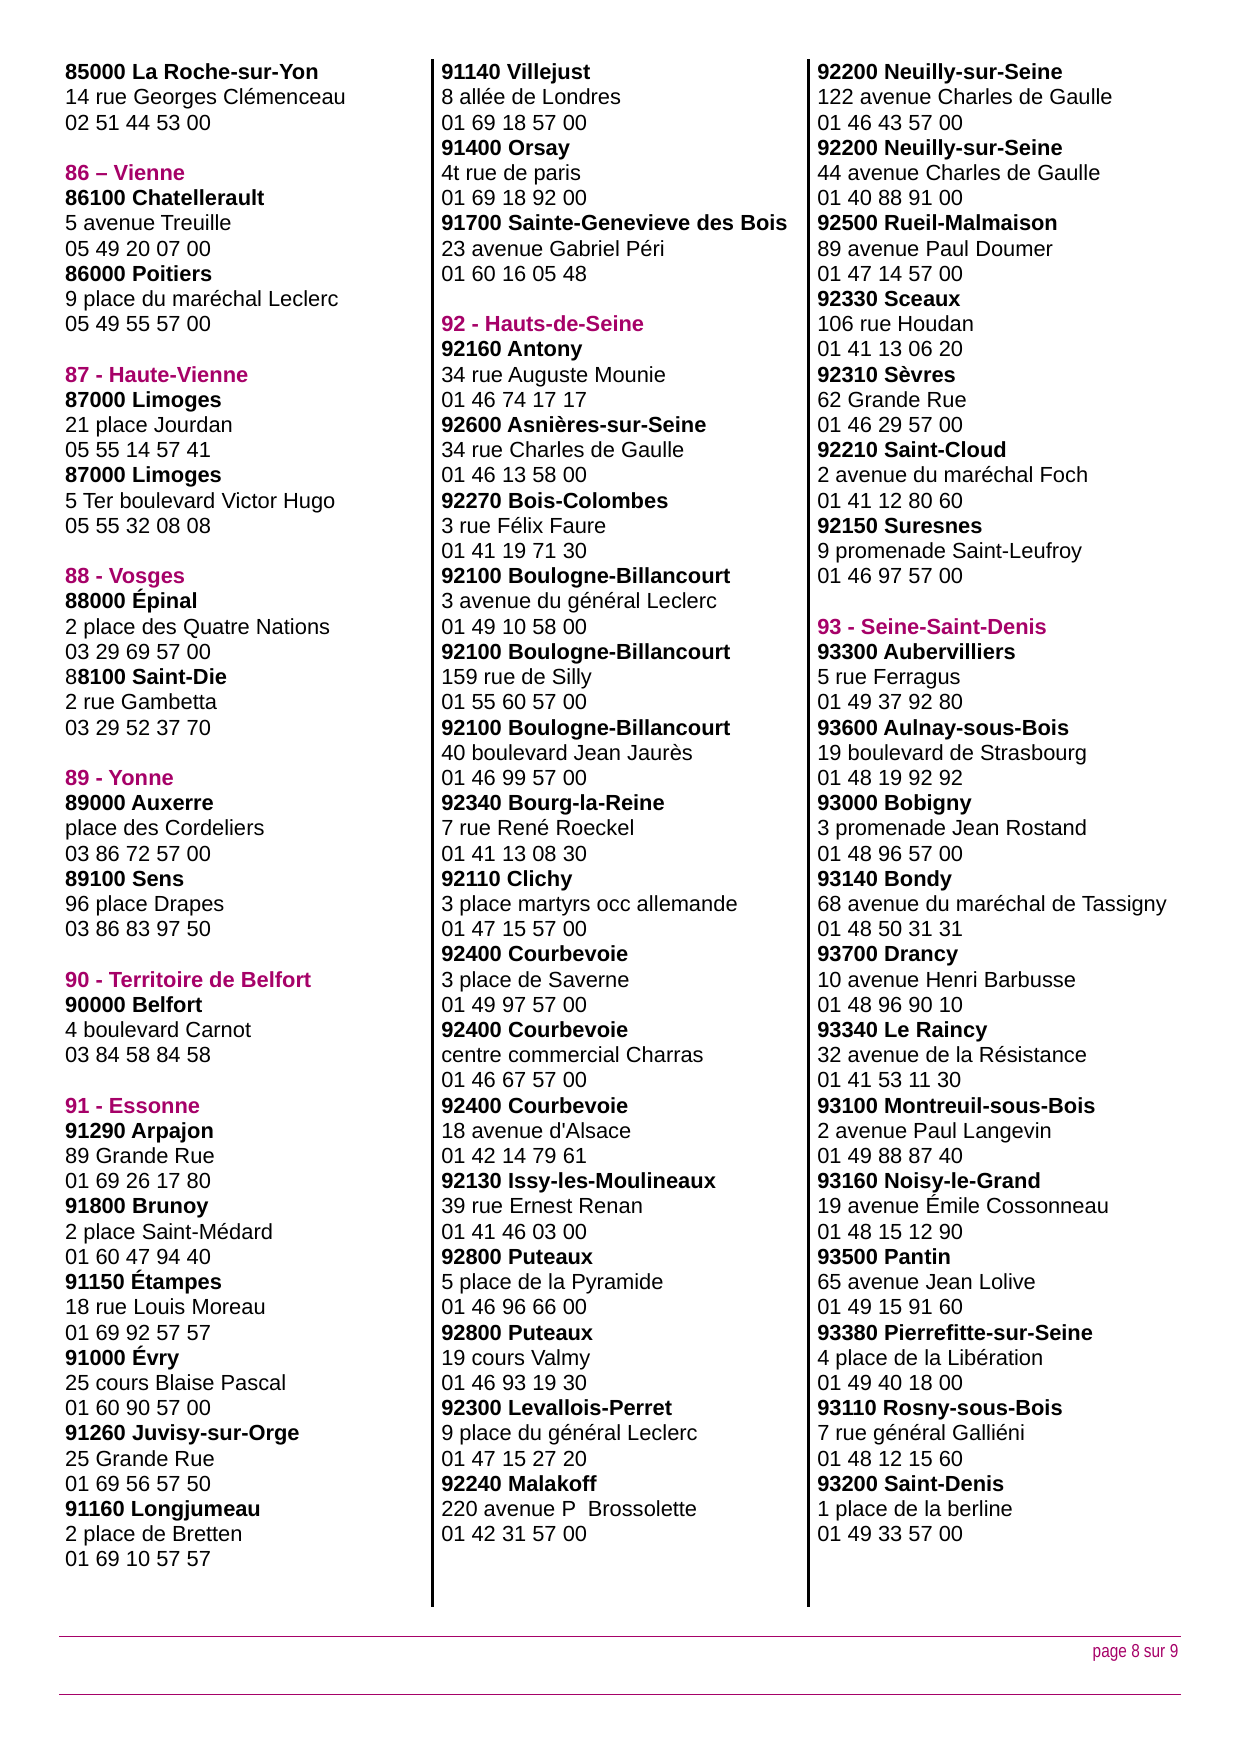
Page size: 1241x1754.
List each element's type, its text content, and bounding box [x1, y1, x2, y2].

text 92160 Antony [441, 336, 805, 362]
text 01 49 10 58 00 [441, 614, 805, 639]
text 86 – Vienne [65, 160, 429, 185]
text 93100 Montreuil-sous-Bois [817, 1093, 1181, 1118]
text 92100 Boulogne-Billancourt [441, 714, 805, 740]
text 91290 Arpajon [65, 1118, 429, 1143]
text 01 60 90 57 00 [65, 1395, 429, 1420]
text 40 boulevard Jean Jaurès [441, 740, 805, 765]
text 01 42 14 79 61 [441, 1143, 805, 1168]
text 01 48 19 92 92 [817, 765, 1181, 790]
text 92130 Issy-les-Moulineaux [441, 1168, 805, 1193]
text 01 41 12 80 60 [817, 488, 1181, 513]
text 92210 Saint-Cloud [817, 437, 1181, 462]
text 91800 Brunoy [65, 1193, 429, 1219]
text 01 49 15 91 60 [817, 1294, 1181, 1319]
text 9 promenade Saint-Leufroy [817, 538, 1181, 563]
text place des Cordeliers [65, 815, 429, 841]
text 93200 Saint-Denis [817, 1471, 1181, 1496]
text 85000 La Roche-sur-Yon [65, 59, 429, 84]
text 92240 Malakoff [441, 1471, 805, 1496]
text 19 cours Valmy [441, 1345, 805, 1370]
text 5 rue Ferragus [817, 664, 1181, 689]
text 91140 Villejust [441, 59, 805, 84]
text 92800 Puteaux [441, 1244, 805, 1269]
text 23 avenue Gabriel Péri [441, 236, 805, 261]
text 01 55 60 57 00 [441, 689, 805, 714]
text 01 69 56 57 50 [65, 1471, 429, 1496]
text 03 29 52 37 70 [65, 714, 429, 740]
text 01 48 15 12 90 [817, 1219, 1181, 1244]
text 92400 Courbevoie [441, 941, 805, 967]
text 3 avenue du général Leclerc [441, 588, 805, 614]
text 93160 Noisy-le-Grand [817, 1168, 1181, 1193]
text 159 rue de Silly [441, 664, 805, 689]
text 01 46 67 57 00 [441, 1067, 805, 1093]
text 01 49 33 57 00 [817, 1521, 1181, 1546]
text 4 place de la Libération [817, 1345, 1181, 1370]
text 92 - Hauts-de-Seine [441, 311, 805, 336]
text 86100 Chatellerault [65, 185, 429, 210]
text 90 - Territoire de Belfort [65, 967, 429, 992]
text 01 49 40 18 00 [817, 1370, 1181, 1395]
text 91 - Essonne [65, 1093, 429, 1118]
text 01 69 10 57 57 [65, 1546, 429, 1572]
text 87 - Haute-Vienne [65, 362, 429, 387]
text 122 avenue Charles de Gaulle [817, 84, 1181, 109]
text 01 41 13 08 30 [441, 841, 805, 866]
text 91260 Juvisy-sur-Orge [65, 1420, 429, 1446]
text 65 avenue Jean Lolive [817, 1269, 1181, 1294]
text 92110 Clichy [441, 866, 805, 891]
text 25 Grande Rue [65, 1446, 429, 1471]
text 92300 Levallois-Perret [441, 1395, 805, 1420]
text 5 Ter boulevard Victor Hugo [65, 488, 429, 513]
text 89 avenue Paul Doumer [817, 236, 1181, 261]
text 89100 Sens [65, 866, 429, 891]
text 34 rue Charles de Gaulle [441, 437, 805, 462]
text 92340 Bourg-la-Reine [441, 790, 805, 815]
text 01 60 16 05 48 [441, 261, 805, 286]
text 8 allée de Londres [441, 84, 805, 109]
text 2 place Saint-Médard [65, 1219, 429, 1244]
text 01 48 12 15 60 [817, 1446, 1181, 1471]
text 21 place Jourdan [65, 412, 429, 437]
text 92200 Neuilly-sur-Seine [817, 59, 1181, 84]
text 3 rue Félix Faure [441, 513, 805, 538]
text 03 86 72 57 00 [65, 841, 429, 866]
text 9 place du maréchal Leclerc [65, 286, 429, 311]
text 93000 Bobigny [817, 790, 1181, 815]
text 4t rue de paris [441, 160, 805, 185]
text 106 rue Houdan [817, 311, 1181, 336]
text 25 cours Blaise Pascal [65, 1370, 429, 1395]
text 19 boulevard de Strasbourg [817, 740, 1181, 765]
text 86000 Poitiers [65, 261, 429, 286]
text 91000 Évry [65, 1345, 429, 1370]
text 05 49 20 07 00 [65, 236, 429, 261]
text 05 49 55 57 00 [65, 311, 429, 336]
text 93 - Seine-Saint-Denis [817, 614, 1181, 639]
text 5 avenue Treuille [65, 210, 429, 236]
text 05 55 32 08 08 [65, 513, 429, 538]
text 92100 Boulogne-Billancourt [441, 639, 805, 664]
text 7 rue René Roeckel [441, 815, 805, 841]
text 01 46 43 57 00 [817, 109, 1181, 135]
text 93140 Bondy [817, 866, 1181, 891]
text 3 place de Saverne [441, 967, 805, 992]
text 01 46 93 19 30 [441, 1370, 805, 1395]
text 92100 Boulogne-Billancourt [441, 563, 805, 588]
text 1 place de la berline [817, 1496, 1181, 1521]
text 2 rue Gambetta [65, 689, 429, 714]
text 01 69 26 17 80 [65, 1168, 429, 1193]
text 91700 Sainte-Genevieve des Bois [441, 210, 805, 236]
text 32 avenue de la Résistance [817, 1042, 1181, 1067]
text 01 40 88 91 00 [817, 185, 1181, 210]
text centre commercial Charras [441, 1042, 805, 1067]
text 88000 Épinal [65, 588, 429, 614]
text 01 47 15 27 20 [441, 1446, 805, 1471]
text 92500 Rueil-Malmaison [817, 210, 1181, 236]
text 9 place du général Leclerc [441, 1420, 805, 1446]
text 01 49 88 87 40 [817, 1143, 1181, 1168]
text 01 48 96 90 10 [817, 992, 1181, 1017]
text 93300 Aubervilliers [817, 639, 1181, 664]
text 91160 Longjumeau [65, 1496, 429, 1521]
text 14 rue Georges Clémenceau [65, 84, 429, 109]
text 01 46 13 58 00 [441, 462, 805, 488]
text 92270 Bois-Colombes [441, 488, 805, 513]
text 01 46 74 17 17 [441, 387, 805, 412]
text 3 promenade Jean Rostand [817, 815, 1181, 841]
text 62 Grande Rue [817, 387, 1181, 412]
text 93600 Aulnay-sous-Bois [817, 714, 1181, 740]
text 01 46 29 57 00 [817, 412, 1181, 437]
text 03 29 69 57 00 [65, 639, 429, 664]
text 05 55 14 57 41 [65, 437, 429, 462]
text 96 place Drapes [65, 891, 429, 916]
text 92150 Suresnes [817, 513, 1181, 538]
text 01 69 18 57 00 [441, 109, 805, 135]
text 91400 Orsay [441, 135, 805, 160]
text 01 69 92 57 57 [65, 1319, 429, 1345]
text 68 avenue du maréchal de Tassigny [817, 891, 1181, 916]
text 44 avenue Charles de Gaulle [817, 160, 1181, 185]
text 89 Grande Rue [65, 1143, 429, 1168]
text 87000 Limoges [65, 387, 429, 412]
text 01 46 99 57 00 [441, 765, 805, 790]
text 5 place de la Pyramide [441, 1269, 805, 1294]
text 220 avenue P Brossolette [441, 1496, 805, 1521]
text 19 avenue Émile Cossonneau [817, 1193, 1181, 1219]
text 01 49 37 92 80 [817, 689, 1181, 714]
text 01 49 97 57 00 [441, 992, 805, 1017]
text 18 rue Louis Moreau [65, 1294, 429, 1319]
text 2 avenue du maréchal Foch [817, 462, 1181, 488]
text 92200 Neuilly-sur-Seine [817, 135, 1181, 160]
text 03 84 58 84 58 [65, 1042, 429, 1067]
text 01 48 50 31 31 [817, 916, 1181, 941]
text 01 69 18 92 00 [441, 185, 805, 210]
text 93500 Pantin [817, 1244, 1181, 1269]
text 92330 Sceaux [817, 286, 1181, 311]
text 01 41 19 71 30 [441, 538, 805, 563]
text 88100 Saint-Die [65, 664, 429, 689]
text 01 60 47 94 40 [65, 1244, 429, 1269]
text 2 place de Bretten [65, 1521, 429, 1546]
text 01 46 97 57 00 [817, 563, 1181, 588]
text 93700 Drancy [817, 941, 1181, 967]
text 01 41 53 11 30 [817, 1067, 1181, 1093]
text 87000 Limoges [65, 462, 429, 488]
text 01 48 96 57 00 [817, 841, 1181, 866]
text 92400 Courbevoie [441, 1017, 805, 1042]
text 90000 Belfort [65, 992, 429, 1017]
text 92600 Asnières-sur-Seine [441, 412, 805, 437]
text 01 46 96 66 00 [441, 1294, 805, 1319]
text 2 avenue Paul Langevin [817, 1118, 1181, 1143]
text 01 47 15 57 00 [441, 916, 805, 941]
text 92800 Puteaux [441, 1319, 805, 1345]
text 91150 Étampes [65, 1269, 429, 1294]
text 01 41 13 06 20 [817, 336, 1181, 362]
text 93110 Rosny-sous-Bois [817, 1395, 1181, 1420]
text 2 place des Quatre Nations [65, 614, 429, 639]
text 89 - Yonne [65, 765, 429, 790]
text 93380 Pierrefitte-sur-Seine [817, 1319, 1181, 1345]
text 02 51 44 53 00 [65, 109, 429, 135]
text 92400 Courbevoie [441, 1093, 805, 1118]
text 03 86 83 97 50 [65, 916, 429, 941]
text 10 avenue Henri Barbusse [817, 967, 1181, 992]
text 4 boulevard Carnot [65, 1017, 429, 1042]
text 92310 Sèvres [817, 362, 1181, 387]
text 01 42 31 57 00 [441, 1521, 805, 1546]
text 3 place martyrs occ allemande [441, 891, 805, 916]
text 88 - Vosges [65, 563, 429, 588]
text 93340 Le Raincy [817, 1017, 1181, 1042]
text 7 rue général Galliéni [817, 1420, 1181, 1446]
text 01 47 14 57 00 [817, 261, 1181, 286]
text 89000 Auxerre [65, 790, 429, 815]
text 18 avenue d'Alsace [441, 1118, 805, 1143]
text 39 rue Ernest Renan [441, 1193, 805, 1219]
text 01 41 46 03 00 [441, 1219, 805, 1244]
text 34 rue Auguste Mounie [441, 362, 805, 387]
